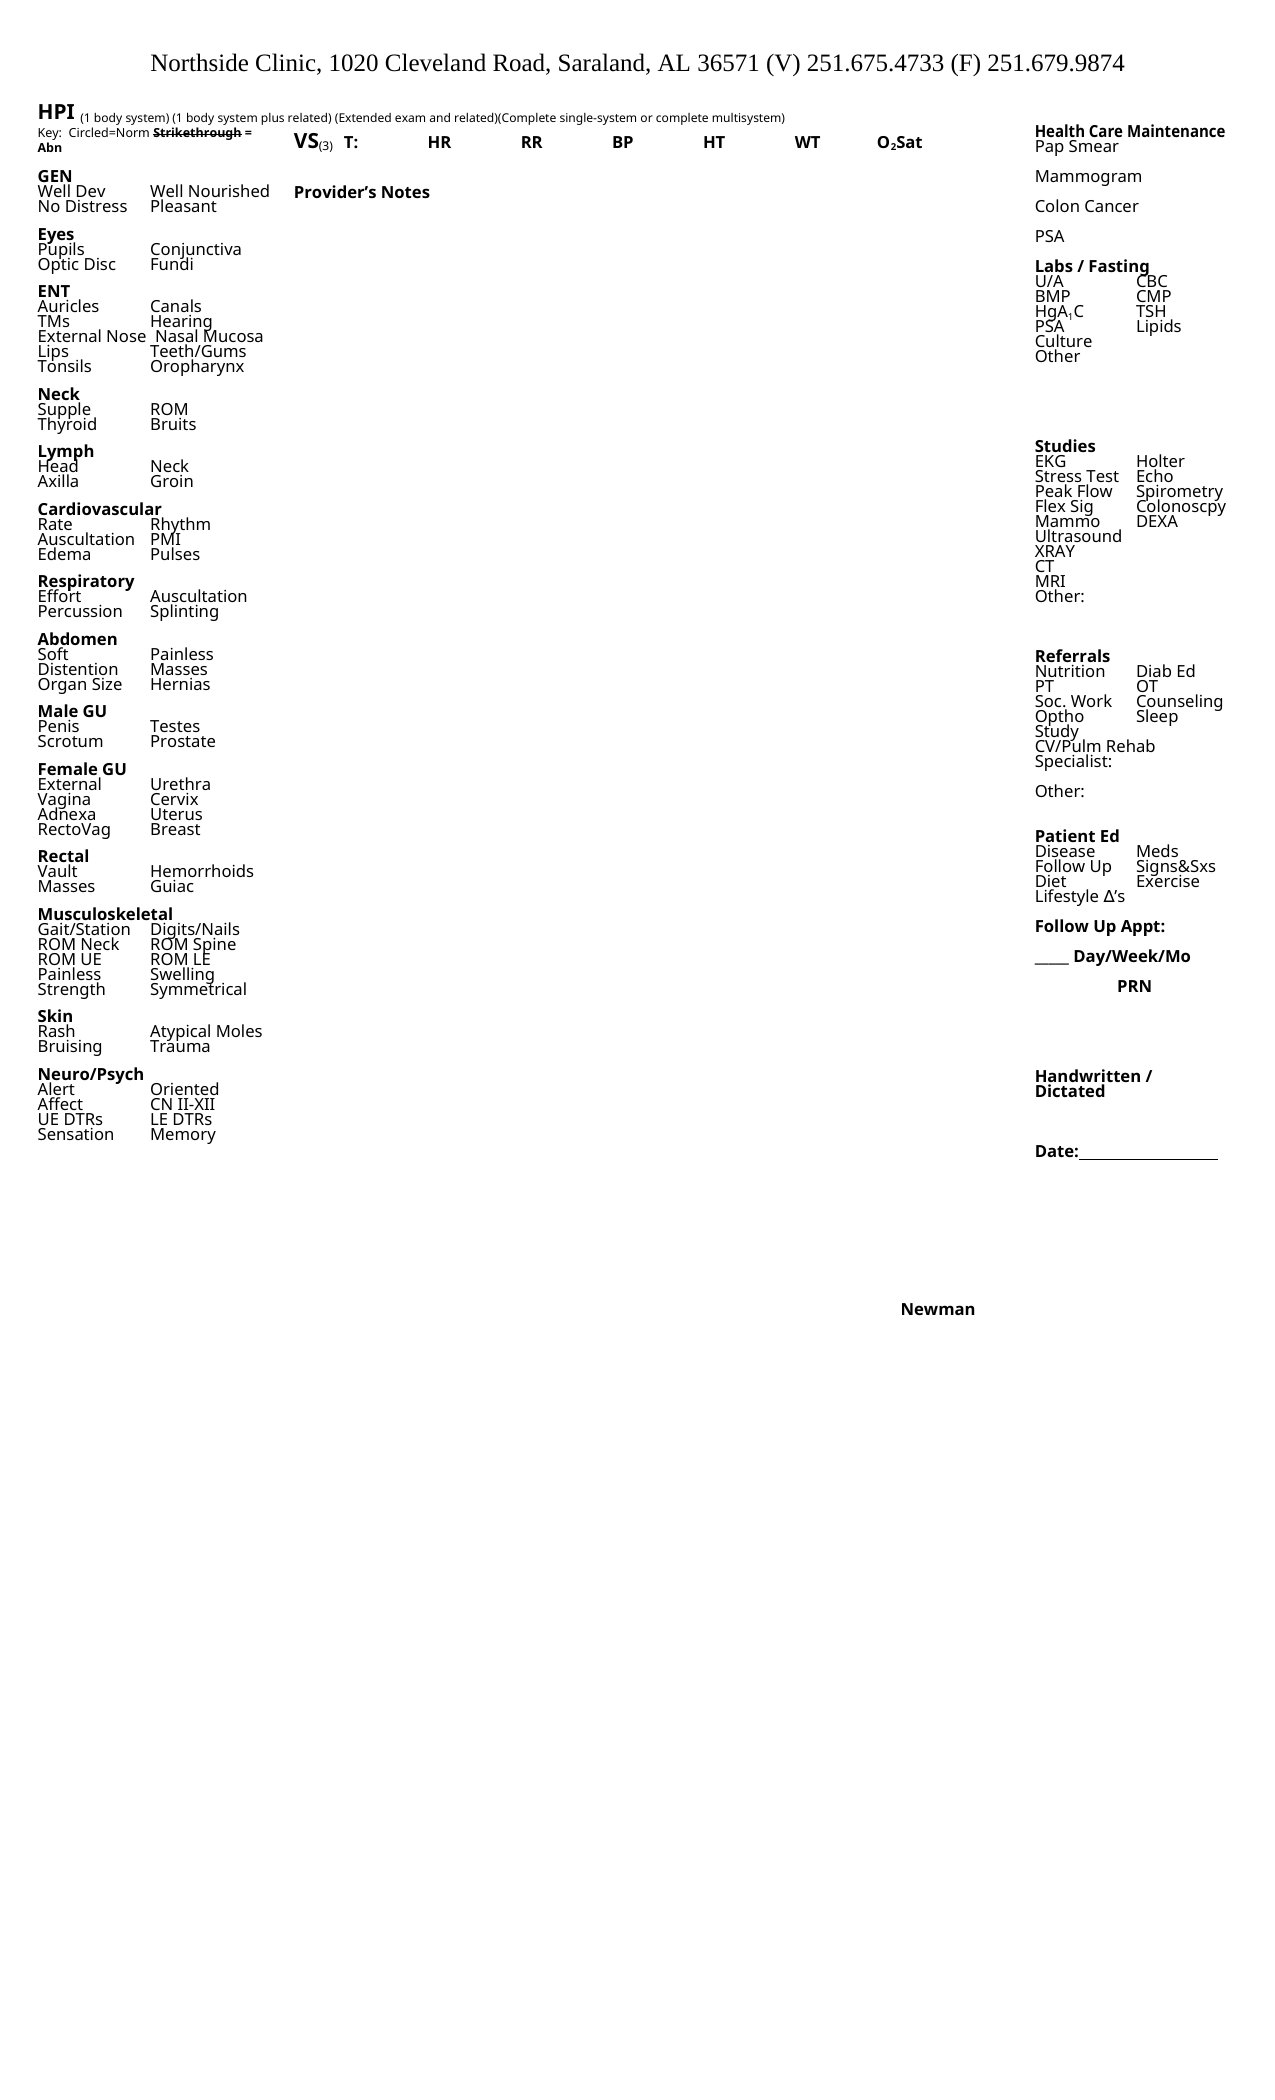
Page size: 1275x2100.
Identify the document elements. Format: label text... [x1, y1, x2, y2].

table_header Key: Circled=Norm Strikethrough = Abn GEN Well Dev Well Nourished No Distress Pleasant Eyes Pupils Conjunctiva Optic Disc Fundi ENT Auricles Canals TMs Hearing External Nose Nasal Mucosa Lips Teeth/Gums Tonsils Oropharynx Neck Supple ROM Thyroid Bruits Lymph Head Neck Axilla Groin Cardiovascular Rate Rhythm Auscultation PMI Edema Pulses Respiratory Effort Auscultation Percussion Splinting Abdomen Soft Painless Distention Masses Organ Size Hernias Male GU Penis Testes Scrotum Prostate Female GU External Urethra Vagina Cervix Adnexa Uterus RectoVag Breast Rectal Vault Hemorrhoids Masses Guiac Musculoskeletal Gait/Station Digits/Nails ROM Neck ROM Spine ROM UE ROM LE Painless Swelling Strength Symmetrical Skin Rash Atypical Moles Bruising Trauma Neuro/Psych Alert Oriented Affect CN II-XII UE DTRs LE DTRs Sensation Memory [26, 126, 282, 1321]
table_header Health Care Maintenance Pap Smear Mammogram Colon Cancer PSA Labs / Fasting U/A CBC BMP CMP HgA1C TSH PSA Lipids Culture Other Studies EKG Holter Stress Test Echo Peak Flow Spirometry Flex Sig Colonoscpy Mammo DEXA Ultrasound XRAY CT MRI Other: Referrals Nutrition Diab Ed PT OT Soc. Work Counseling Optho Sleep Study CV/Pulm Rehab Specialist: Other: Patient Ed Disease Meds Follow Up Signs&Sxs Diet Exercise Lifestyle ∆’s Follow Up Appt: _____ Day/Week/Mo PRN Handwritten / Dictated Date: [1023, 126, 1237, 1321]
table_header VS(3) T: HR RR BP HT WT O2Sat Provider’s Notes Newman [283, 126, 1023, 1321]
text HPI (1 body system) (1 body system plus related) (Extended exam and related)(Complete single-system or complete multisystem) [37, 97, 1237, 126]
